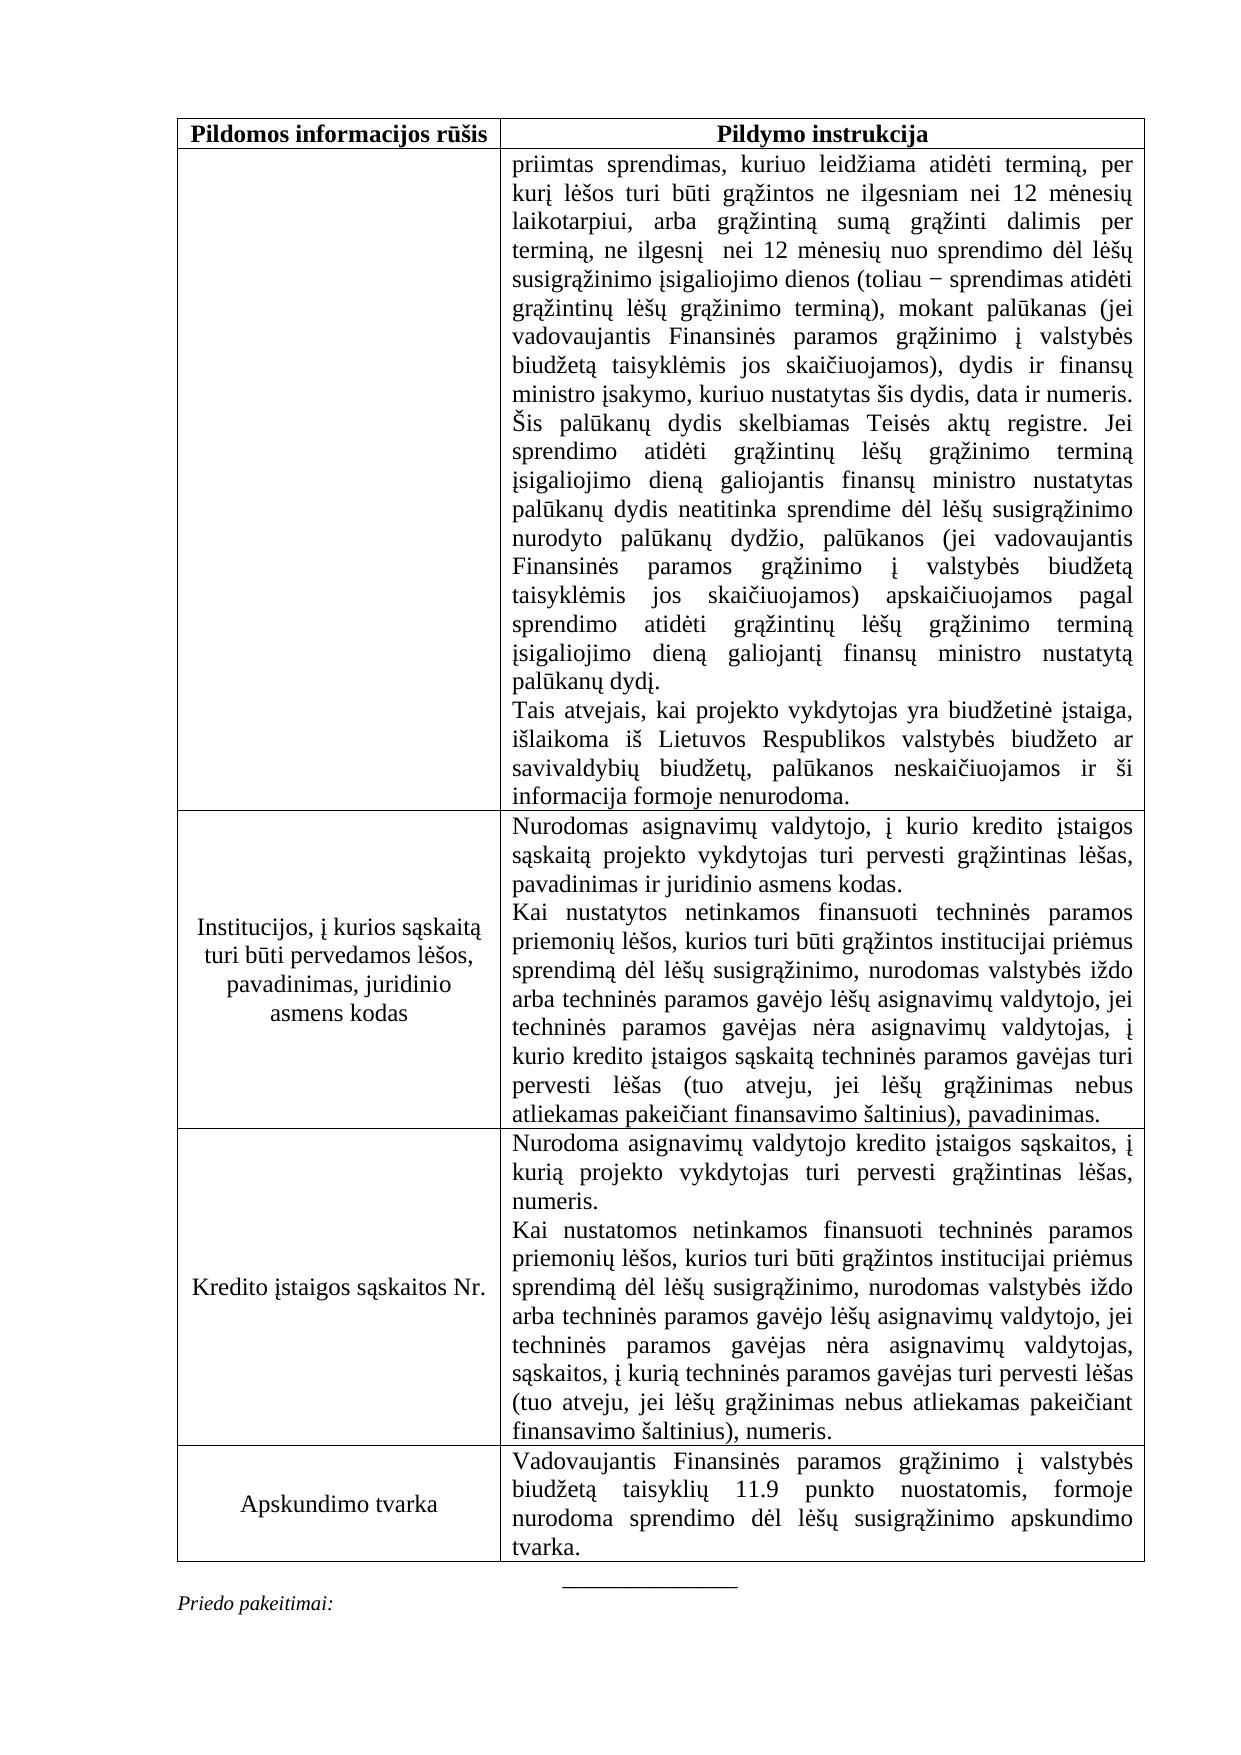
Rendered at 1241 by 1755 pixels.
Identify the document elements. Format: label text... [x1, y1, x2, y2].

text ______________ [177, 1562, 1122, 1591]
table_cell Nurodoma asignavimų valdytojo kredito įstaigos sąskaitos, į kurią projekto vykdytojas turi pervesti grąžintinas lėšas, numeris. Kai nustatomos netinkamos finansuoti techninės paramos priemonių lėšos, kurios turi būti grąžintos institucijai priėmus sprendimą dėl lėšų susigrąžinimo, nurodomas valstybės iždo arba techninės paramos gavėjo lėšų asignavimų valdytojo, jei techninės paramos gavėjas nėra asignavimų valdytojas, sąskaitos, į kurią techninės paramos gavėjas turi pervesti lėšas (tuo atveju, jei lėšų grąžinimas nebus atliekamas pakeičiant finansavimo šaltinius), numeris. [501, 1129, 1144, 1445]
table_cell Vadovaujantis Finansinės paramos grąžinimo į valstybės biudžetą taisyklių 11.9 punkto nuostatomis, formoje nurodoma sprendimo dėl lėšų susigrąžinimo apskundimo tvarka. [501, 1446, 1144, 1561]
table_cell Apskundimo tvarka [178, 1446, 500, 1561]
table_cell Nurodomas asignavimų valdytojo, į kurio kredito įstaigos sąskaitą projekto vykdytojas turi pervesti grąžintinas lėšas, pavadinimas ir juridinio asmens kodas. Kai nustatytos netinkamos finansuoti techninės paramos priemonių lėšos, kurios turi būti grąžintos institucijai priėmus sprendimą dėl lėšų susigrąžinimo, nurodomas valstybės iždo arba techninės paramos gavėjo lėšų asignavimų valdytojo, jei techninės paramos gavėjas nėra asignavimų valdytojas, į kurio kredito įstaigos sąskaitą techninės paramos gavėjas turi pervesti lėšas (tuo atveju, jei lėšų grąžinimas nebus atliekamas pakeičiant finansavimo šaltinius), pavadinimas. [501, 811, 1144, 1127]
text Priedo pakeitimai: [177, 1591, 1122, 1615]
table_cell priimtas sprendimas, kuriuo leidžiama atidėti terminą, per kurį lėšos turi būti grąžintos ne ilgesniam nei 12 mėnesių laikotarpiui, arba grąžintiną sumą grąžinti dalimis per terminą, ne ilgesnį nei 12 mėnesių nuo sprendimo dėl lėšų susigrąžinimo įsigaliojimo dienos (toliau − sprendimas atidėti grąžintinų lėšų grąžinimo terminą), mokant palūkanas (jei vadovaujantis Finansinės paramos grąžinimo į valstybės biudžetą taisyklėmis jos skaičiuojamos), dydis ir finansų ministro įsakymo, kuriuo nustatytas šis dydis, data ir numeris. Šis palūkanų dydis skelbiamas Teisės aktų registre. Jei sprendimo atidėti grąžintinų lėšų grąžinimo terminą įsigaliojimo dieną galiojantis finansų ministro nustatytas palūkanų dydis neatitinka sprendime dėl lėšų susigrąžinimo nurodyto palūkanų dydžio, palūkanos (jei vadovaujantis Finansinės paramos grąžinimo į valstybės biudžetą taisyklėmis jos skaičiuojamos) apskaičiuojamos pagal sprendimo atidėti grąžintinų lėšų grąžinimo terminą įsigaliojimo dieną galiojantį finansų ministro nustatytą palūkanų dydį. Tais atvejais, kai projekto vykdytojas yra biudžetinė įstaiga, išlaikoma iš Lietuvos Respublikos valstybės biudžeto ar savivaldybių biudžetų, palūkanos neskaičiuojamos ir ši informacija formoje nenurodoma. [501, 149, 1144, 810]
table_header Pildomos informacijos rūšis [178, 119, 500, 148]
table_cell Kredito įstaigos sąskaitos Nr. [178, 1129, 500, 1445]
table_cell Institucijos, į kurios sąskaitą turi būti pervedamos lėšos, pavadinimas, juridinio asmens kodas [178, 811, 500, 1127]
table_cell [178, 149, 500, 810]
table_header Pildymo instrukcija [501, 119, 1144, 148]
